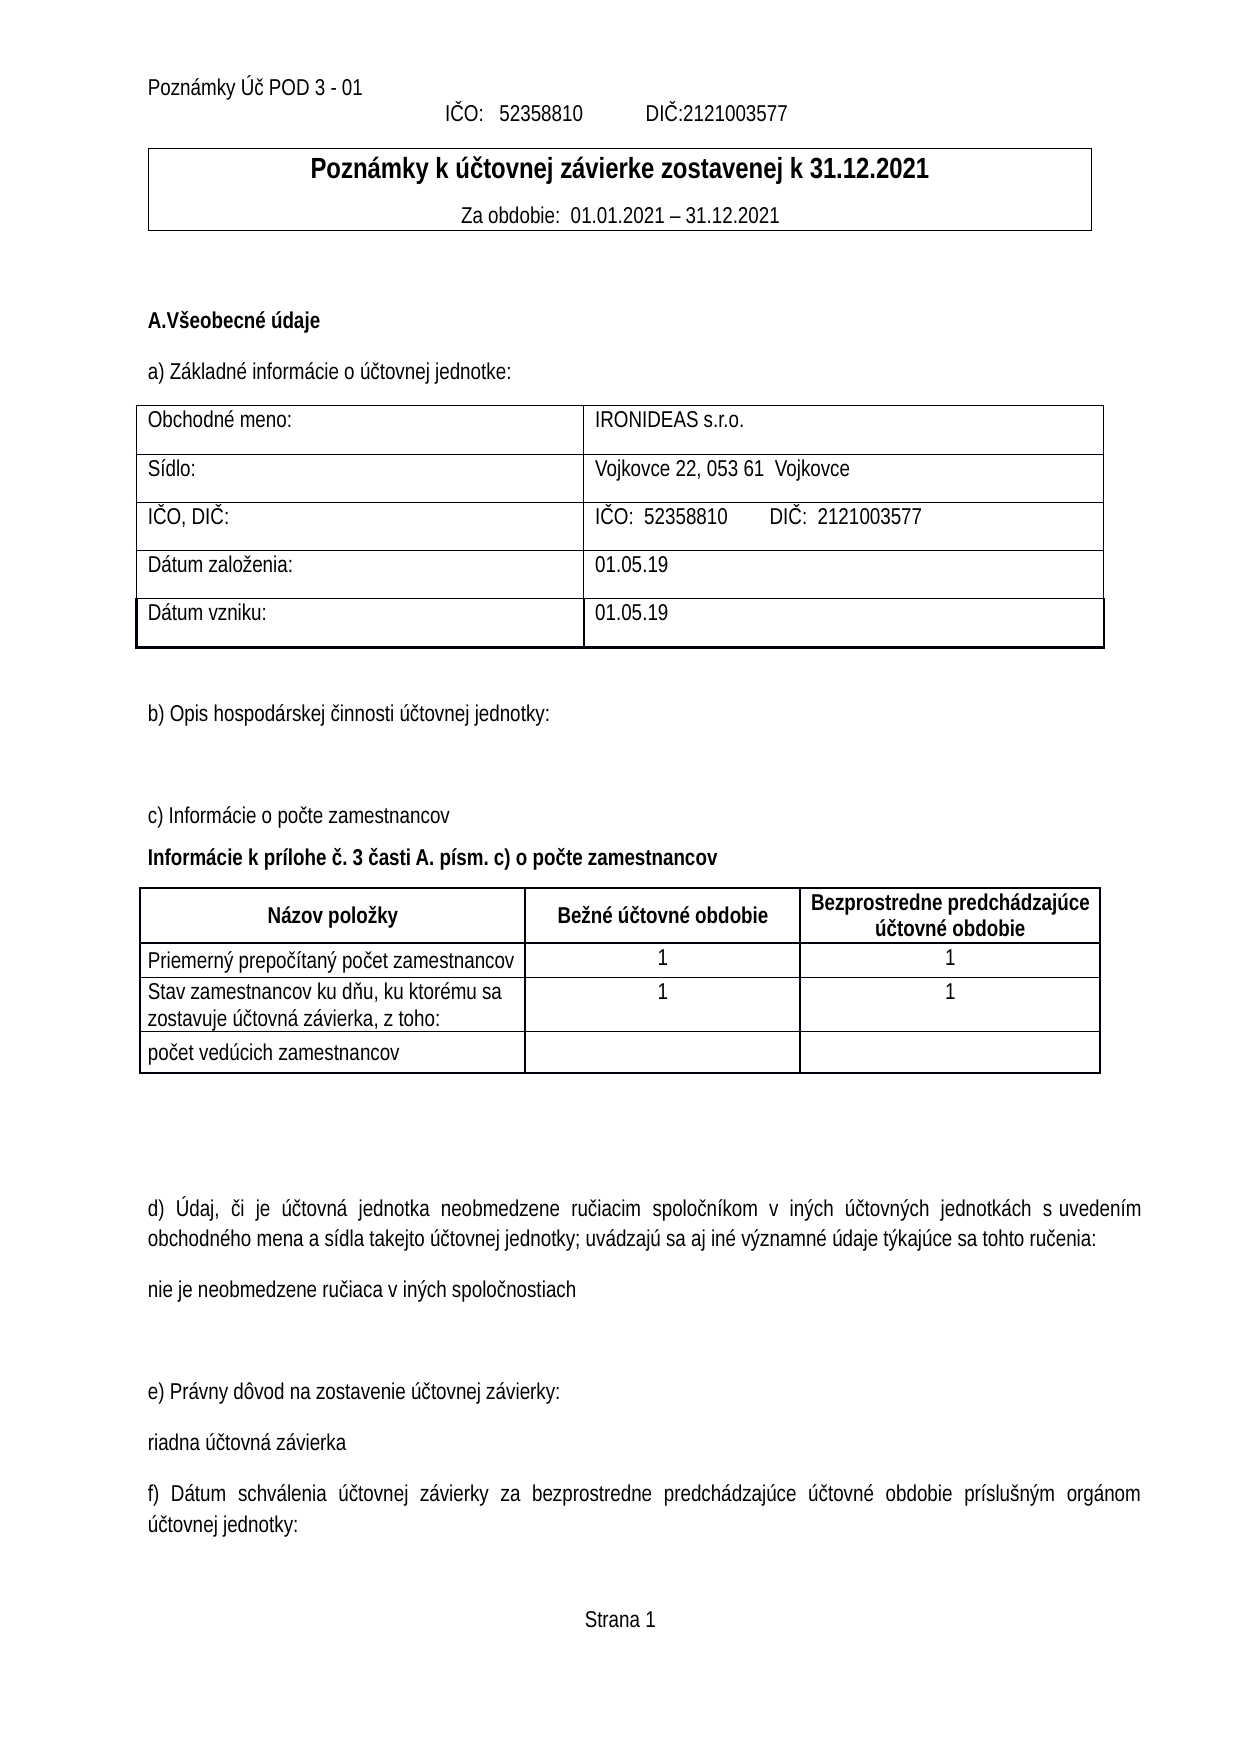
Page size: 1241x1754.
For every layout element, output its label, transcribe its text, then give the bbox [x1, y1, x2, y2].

table_cell Priemerný prepočítaný počet zamestnancov [141, 944, 524, 977]
table_cell Vojkovce 22, 053 61 Vojkovce [584, 455, 1103, 502]
text nie je neobmedzene ručiaca v iných spoločnostiach [148, 1276, 1141, 1303]
table_cell Sídlo: [137, 455, 583, 502]
text A.Všeobecné údaje [148, 307, 1092, 333]
text d) Údaj, či je účtovná jednotka neobmedzene ručiacim spoločníkom v iných účtovných jednotkách s uvedením obchodného mena a sídla takejto účtovnej jednotky; uvádzajú sa aj iné významné údaje týkajúce sa tohto ručenia: [148, 1195, 1141, 1252]
table_header Názov položky [141, 889, 524, 942]
text c) Informácie o počte zamestnancov [148, 802, 1092, 828]
text Poznámky k účtovnej závierke zostavenej k 31.12.2021 [149, 149, 1091, 184]
table_cell IRONIDEAS s.r.o. [584, 406, 1103, 453]
text riadna účtovná závierka [148, 1429, 1141, 1456]
table_cell [801, 1032, 1099, 1072]
table_header Bežné účtovné obdobie [526, 889, 799, 942]
table_header a) Základné informácie o účtovnej jednotke: [136, 358, 1104, 405]
table_cell Stav zamestnancov ku dňu, ku ktorému sa zostavuje účtovná závierka, z toho: [141, 978, 524, 1031]
table_cell [526, 1032, 799, 1072]
table_cell počet vedúcich zamestnancov [141, 1032, 524, 1072]
text f) Dátum schválenia účtovnej závierky za bezprostredne predchádzajúce účtovné obdobie príslušným orgánom účtovnej jednotky: [148, 1480, 1141, 1537]
table_cell 1 [526, 944, 799, 977]
table_cell Dátum založenia: [137, 551, 583, 598]
table_cell 1 [526, 978, 799, 1031]
table_cell IČO, DIČ: [137, 503, 583, 550]
text Za obdobie: 01.01.2021 – 31.12.2021 [149, 199, 1091, 230]
table_header Bezprostredne predchádzajúce účtovné obdobie [801, 889, 1099, 942]
text b) Opis hospodárskej činnosti účtovnej jednotky: [148, 699, 1092, 726]
table_cell IČO: 52358810 DIČ: 2121003577 [584, 503, 1103, 550]
table_cell 01.05.19 [584, 551, 1103, 598]
text e) Právny dôvod na zostavenie účtovnej závierky: [148, 1378, 1141, 1405]
table_cell 1 [801, 978, 1099, 1031]
table_cell Obchodné meno: [137, 406, 583, 453]
table_cell Dátum vzniku: [138, 599, 583, 646]
table_cell 1 [801, 944, 1099, 977]
table_cell 01.05.19 [585, 599, 1103, 646]
text Informácie k prílohe č. 3 časti A. písm. c) o počte zamestnancov [148, 844, 1092, 871]
